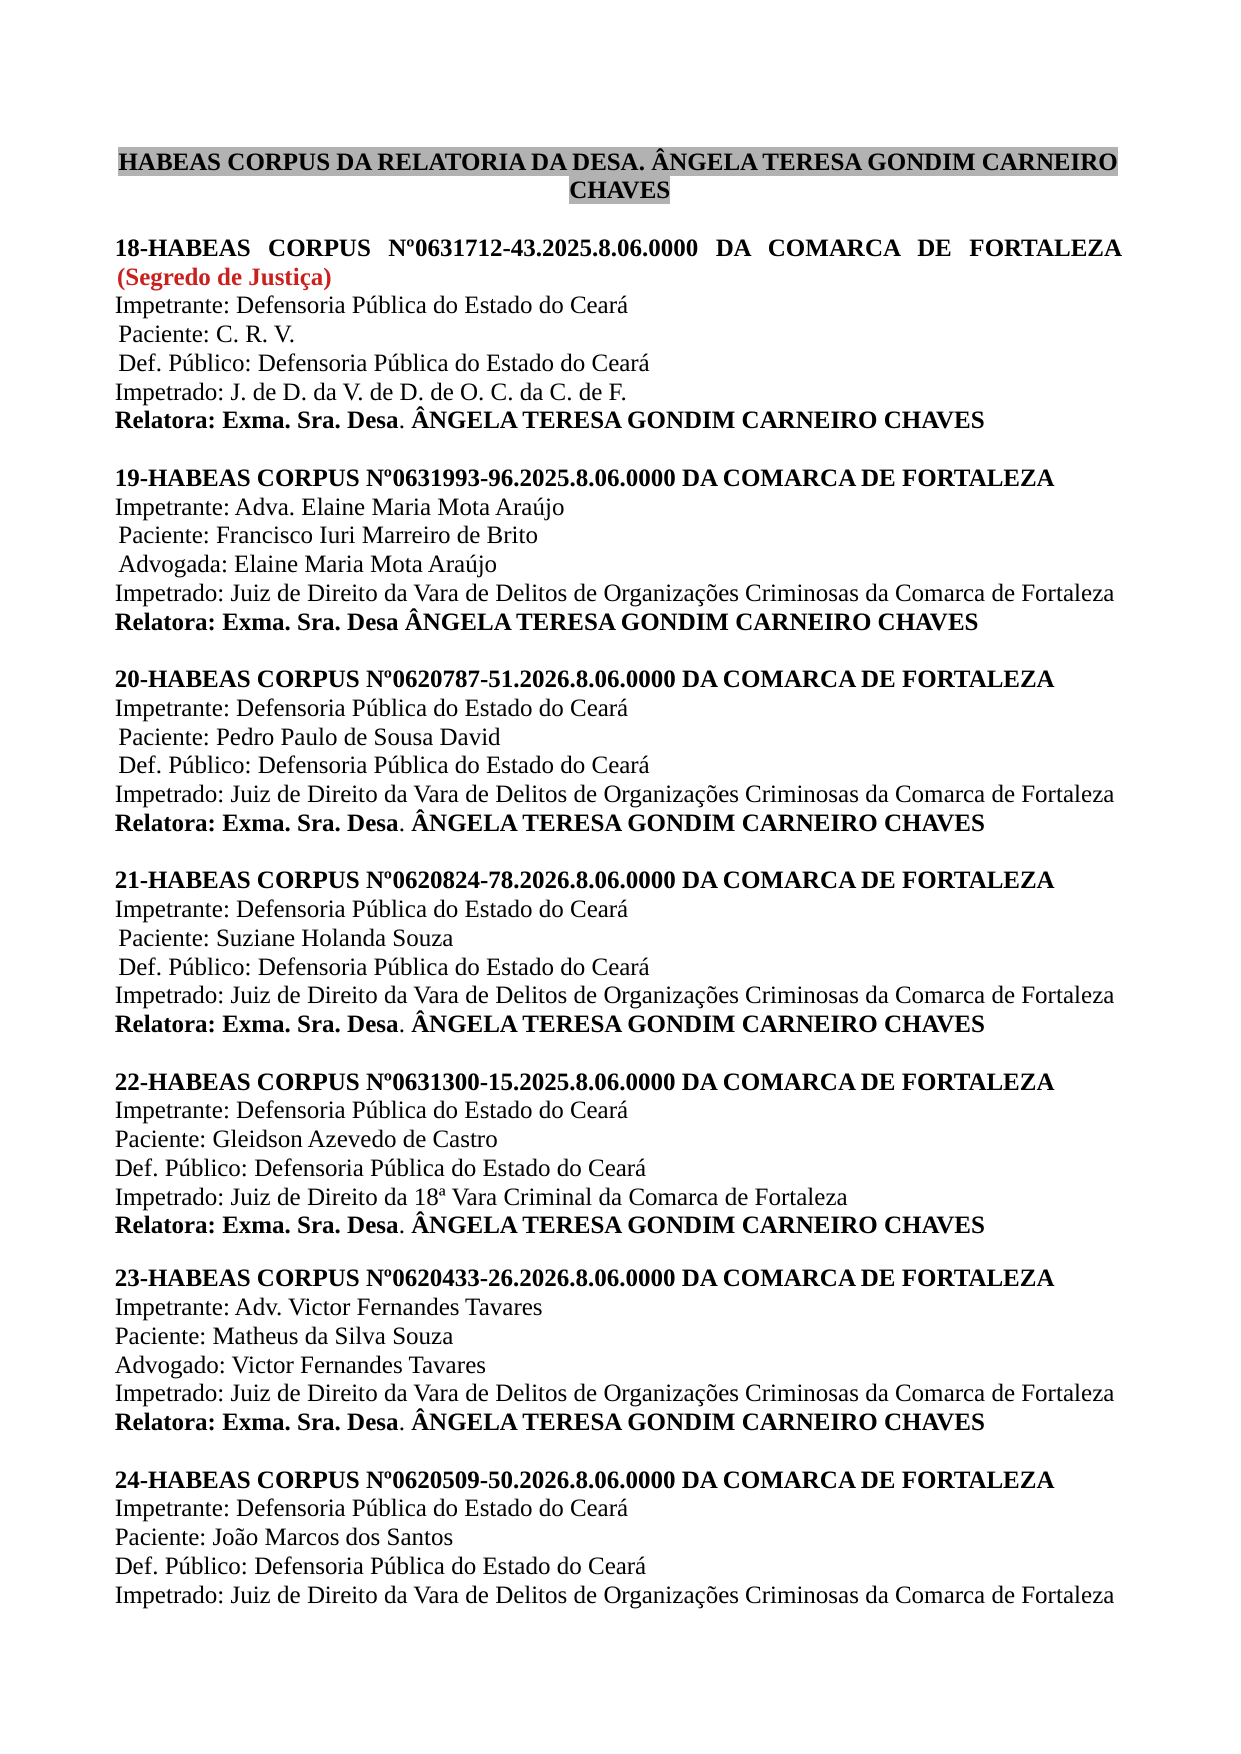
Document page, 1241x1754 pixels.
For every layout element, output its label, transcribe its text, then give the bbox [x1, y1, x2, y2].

text Paciente: Francisco Iuri Marreiro de Brito [118, 521, 1122, 549]
text Impetrado: Juiz de Direito da 18ª Vara Criminal da Comarca de Fortaleza [114, 1182, 1122, 1211]
text Impetrado: J. de D. da V. de D. de O. C. da C. de F. [114, 377, 1122, 406]
text 20-HABEAS CORPUS Nº0620787-51.2026.8.06.0000 DA COMARCA DE FORTALEZA [114, 664, 1122, 693]
text Paciente: C. R. V. [118, 319, 1122, 348]
text Paciente: Suziane Holanda Souza [118, 923, 1122, 952]
text Def. Público: Defensoria Pública do Estado do Ceará [118, 348, 1122, 377]
text Impetrado: Juiz de Direito da Vara de Delitos de Organizações Criminosas da Comarca de Fortaleza [114, 1580, 1122, 1608]
text 22-HABEAS CORPUS Nº0631300-15.2025.8.06.0000 DA COMARCA DE FORTALEZA [114, 1067, 1122, 1096]
text Relatora: Exma. Sra. Desa. ÂNGELA TERESA GONDIM CARNEIRO CHAVES [114, 1009, 1122, 1038]
text Impetrado: Juiz de Direito da Vara de Delitos de Organizações Criminosas da Comarca de Fortaleza [114, 578, 1122, 607]
text Advogado: Victor Fernandes Tavares [114, 1350, 1122, 1378]
text Impetrante: Defensoria Pública do Estado do Ceará [114, 1096, 1122, 1124]
text Impetrante: Adv. Victor Fernandes Tavares [114, 1292, 1122, 1321]
text Def. Público: Defensoria Pública do Estado do Ceará [114, 1551, 1122, 1580]
text 24-HABEAS CORPUS Nº0620509-50.2026.8.06.0000 DA COMARCA DE FORTALEZA [114, 1465, 1122, 1493]
text Relatora: Exma. Sra. Desa. ÂNGELA TERESA GONDIM CARNEIRO CHAVES [114, 1407, 1122, 1436]
text Impetrado: Juiz de Direito da Vara de Delitos de Organizações Criminosas da Comarca de Fortaleza [114, 981, 1122, 1009]
text Relatora: Exma. Sra. Desa. ÂNGELA TERESA GONDIM CARNEIRO CHAVES [114, 808, 1122, 837]
text Impetrante: Defensoria Pública do Estado do Ceará [114, 894, 1122, 923]
text Relatora: Exma. Sra. Desa ÂNGELA TERESA GONDIM CARNEIRO CHAVES [114, 607, 1122, 636]
text Impetrante: Defensoria Pública do Estado do Ceará [114, 291, 1122, 319]
text Impetrado: Juiz de Direito da Vara de Delitos de Organizações Criminosas da Comarca de Fortaleza [114, 1378, 1122, 1407]
text Relatora: Exma. Sra. Desa. ÂNGELA TERESA GONDIM CARNEIRO CHAVES [114, 1211, 1122, 1239]
text Impetrante: Adva. Elaine Maria Mota Araújo [114, 492, 1122, 521]
text Paciente: João Marcos dos Santos [114, 1522, 1122, 1551]
text Paciente: Gleidson Azevedo de Castro [114, 1124, 1122, 1153]
text HABEAS CORPUS DA RELATORIA DA DESA. ÂNGELA TERESA GONDIM CARNEIRO CHAVES [114, 147, 1122, 204]
text Impetrado: Juiz de Direito da Vara de Delitos de Organizações Criminosas da Comarca de Fortaleza [114, 779, 1122, 808]
text Advogada: Elaine Maria Mota Araújo [118, 549, 1122, 578]
text Relatora: Exma. Sra. Desa. ÂNGELA TERESA GONDIM CARNEIRO CHAVES [114, 406, 1122, 434]
text Def. Público: Defensoria Pública do Estado do Ceará [118, 952, 1122, 981]
text Def. Público: Defensoria Pública do Estado do Ceará [114, 1153, 1122, 1182]
text Paciente: Matheus da Silva Souza [114, 1321, 1122, 1350]
text Impetrante: Defensoria Pública do Estado do Ceará [114, 1493, 1122, 1522]
text Impetrante: Defensoria Pública do Estado do Ceará [114, 693, 1122, 722]
text 19-HABEAS CORPUS Nº0631993-96.2025.8.06.0000 DA COMARCA DE FORTALEZA [114, 463, 1122, 492]
text Def. Público: Defensoria Pública do Estado do Ceará [118, 751, 1122, 779]
text 23-HABEAS CORPUS Nº0620433-26.2026.8.06.0000 DA COMARCA DE FORTALEZA [114, 1263, 1122, 1292]
text 21-HABEAS CORPUS Nº0620824-78.2026.8.06.0000 DA COMARCA DE FORTALEZA [114, 866, 1122, 894]
text 18-HABEAS CORPUS Nº0631712-43.2025.8.06.0000 DA COMARCA DE FORTALEZA (Segredo de Justiça) [114, 233, 1122, 291]
text Paciente: Pedro Paulo de Sousa David [118, 722, 1122, 751]
